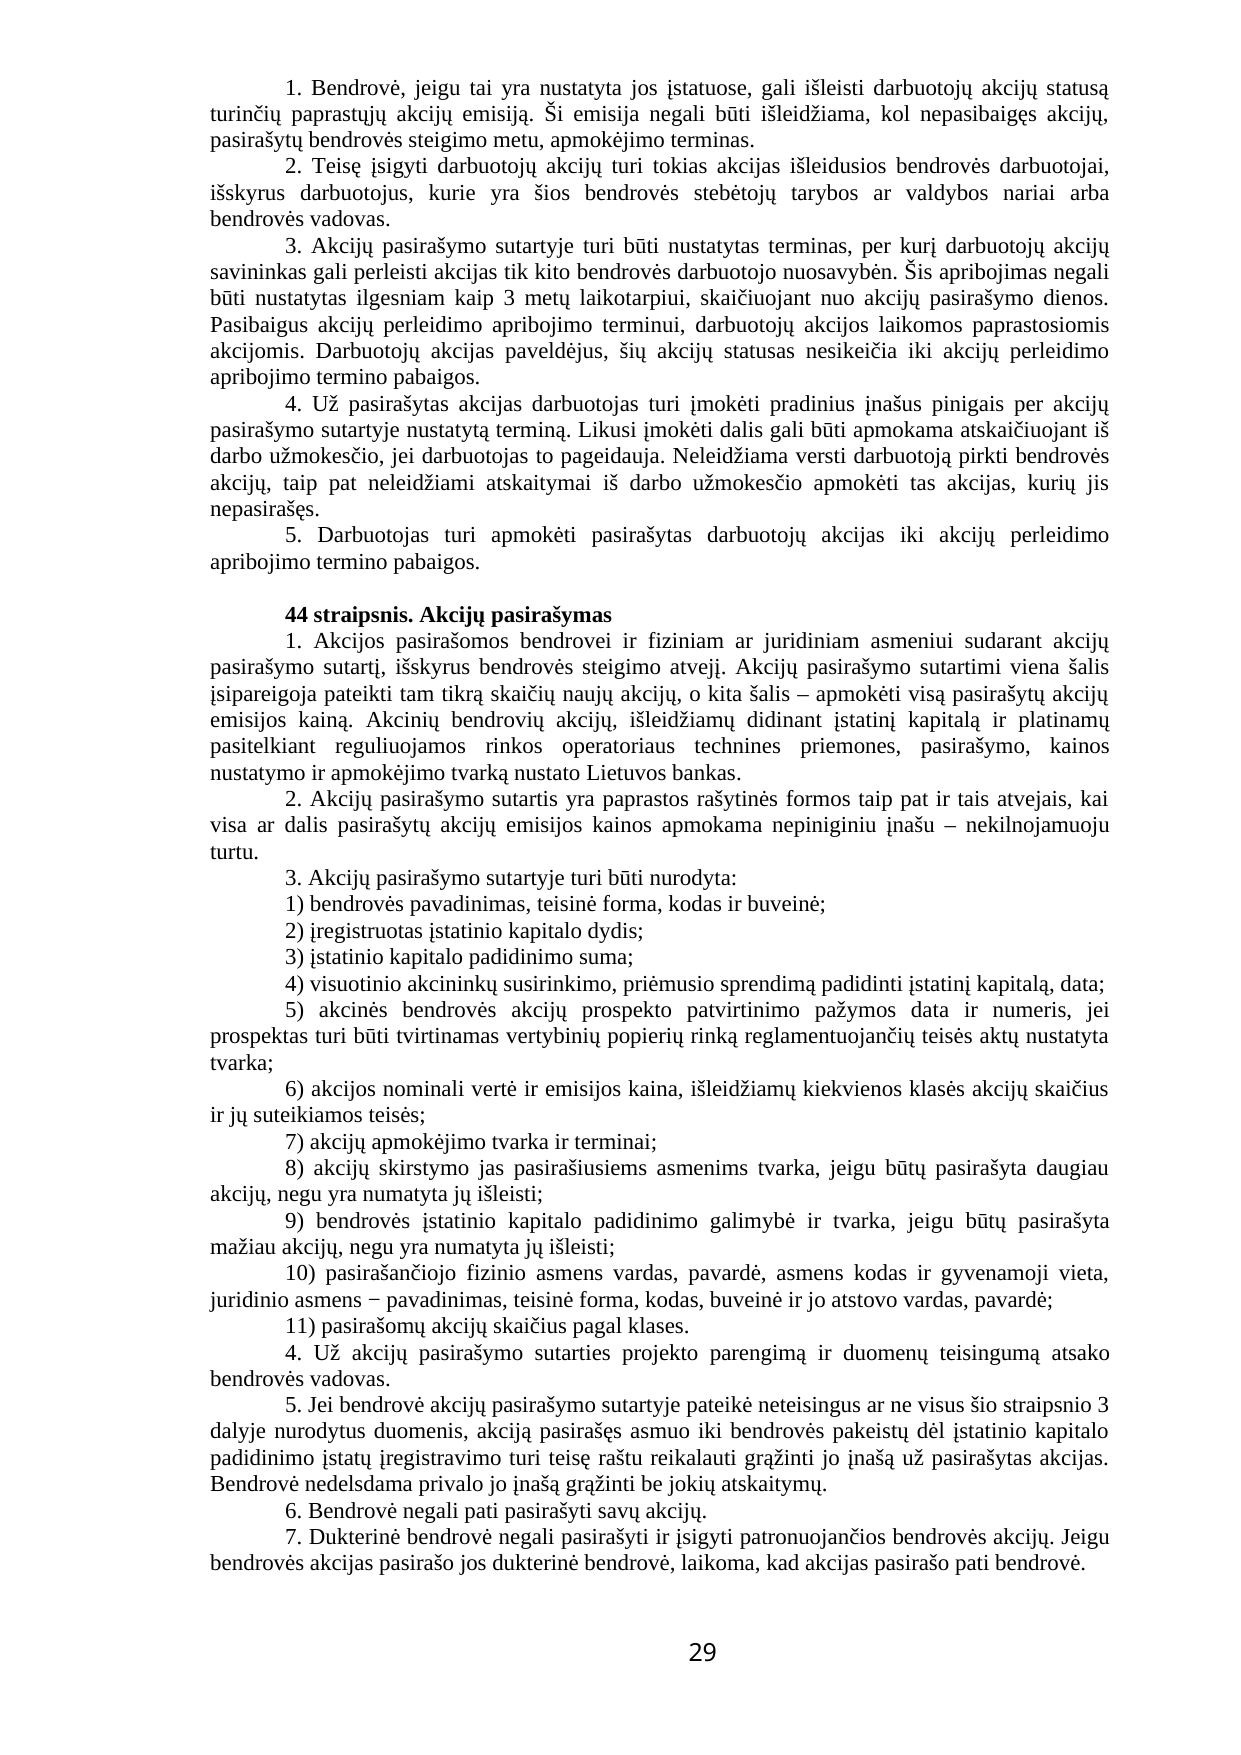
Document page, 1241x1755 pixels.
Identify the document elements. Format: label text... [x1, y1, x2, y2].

text 6) akcijos nominali vertė ir emisijos kaina, išleidžiamų kiekvienos klasės akcijų skaičius ir jų suteikiamos teisės; [210, 1075, 1111, 1128]
text 1. Akcijos pasirašomos bendrovei ir fiziniam ar juridiniam asmeniui sudarant akcijų pasirašymo sutartį, išskyrus bendrovės steigimo atvejį. Akcijų pasirašymo sutartimi viena šalis įsipareigoja pateikti tam tikrą skaičių naujų akcijų, o kita šalis – apmokėti visą pasirašytų akcijų emisijos kainą. Akcinių bendrovių akcijų, išleidžiamų didinant įstatinį kapitalą ir platinamų pasitelkiant reguliuojamos rinkos operatoriaus technines priemones, pasirašymo, kainos nustatymo ir apmokėjimo tvarką nustato Lietuvos bankas. [210, 627, 1111, 785]
text 2) įregistruotas įstatinio kapitalo dydis; [210, 917, 1111, 943]
text 2. Teisę įsigyti darbuotojų akcijų turi tokias akcijas išleidusios bendrovės darbuotojai, išskyrus darbuotojus, kurie yra šios bendrovės stebėtojų tarybos ar valdybos nariai arba bendrovės vadovas. [210, 153, 1111, 232]
text 8) akcijų skirstymo jas pasirašiusiems asmenims tvarka, jeigu būtų pasirašyta daugiau akcijų, negu yra numatyta jų išleisti; [210, 1154, 1111, 1207]
text 11) pasirašomų akcijų skaičius pagal klases. [210, 1312, 1111, 1338]
text 3. Akcijų pasirašymo sutartyje turi būti nurodyta: [210, 864, 1111, 891]
text 10) pasirašančiojo fizinio asmens vardas, pavardė, asmens kodas ir gyvenamoji vieta, juridinio asmens − pavadinimas, teisinė forma, kodas, buveinė ir jo atstovo vardas, pavardė; [210, 1259, 1111, 1312]
text 1) bendrovės pavadinimas, teisinė forma, kodas ir buveinė; [210, 891, 1111, 917]
text 4. Už pasirašytas akcijas darbuotojas turi įmokėti pradinius įnašus pinigais per akcijų pasirašymo sutartyje nustatytą terminą. Likusi įmokėti dalis gali būti apmokama atskaičiuojant iš darbo užmokesčio, jei darbuotojas to pageidauja. Neleidžiama versti darbuotoją pirkti bendrovės akcijų, taip pat neleidžiami atskaitymai iš darbo užmokesčio apmokėti tas akcijas, kurių jis nepasirašęs. [210, 390, 1111, 522]
text 4) visuotinio akcininkų susirinkimo, priėmusio sprendimą padidinti įstatinį kapitalą, data; [210, 969, 1111, 996]
text 3) įstatinio kapitalo padidinimo suma; [210, 943, 1111, 969]
text 6. Bendrovė negali pati pasirašyti savų akcijų. [210, 1497, 1111, 1523]
text 7. Dukterinė bendrovė negali pasirašyti ir įsigyti patronuojančios bendrovės akcijų. Jeigu bendrovės akcijas pasirašo jos dukterinė bendrovė, laikoma, kad akcijas pasirašo pati bendrovė. [210, 1523, 1111, 1576]
text 5) akcinės bendrovės akcijų prospekto patvirtinimo pažymos data ir numeris, jei prospektas turi būti tvirtinamas vertybinių popierių rinką reglamentuojančių teisės aktų nustatyta tvarka; [210, 996, 1111, 1075]
text 3. Akcijų pasirašymo sutartyje turi būti nustatytas terminas, per kurį darbuotojų akcijų savininkas gali perleisti akcijas tik kito bendrovės darbuotojo nuosavybėn. Šis apribojimas negali būti nustatytas ilgesniam kaip 3 metų laikotarpiui, skaičiuojant nuo akcijų pasirašymo dienos. Pasibaigus akcijų perleidimo apribojimo terminui, darbuotojų akcijos laikomos paprastosiomis akcijomis. Darbuotojų akcijas paveldėjus, šių akcijų statusas nesikeičia iki akcijų perleidimo apribojimo termino pabaigos. [210, 232, 1111, 390]
text 9) bendrovės įstatinio kapitalo padidinimo galimybė ir tvarka, jeigu būtų pasirašyta mažiau akcijų, negu yra numatyta jų išleisti; [210, 1207, 1111, 1259]
text 5. Darbuotojas turi apmokėti pasirašytas darbuotojų akcijas iki akcijų perleidimo apribojimo termino pabaigos. [210, 522, 1111, 574]
text 4. Už akcijų pasirašymo sutarties projekto parengimą ir duomenų teisingumą atsako bendrovės vadovas. [210, 1338, 1111, 1391]
text 44 straipsnis. Akcijų pasirašymas [210, 601, 1111, 627]
text 1. Bendrovė, jeigu tai yra nustatyta jos įstatuose, gali išleisti darbuotojų akcijų statusą turinčių paprastųjų akcijų emisiją. Ši emisija negali būti išleidžiama, kol nepasibaigęs akcijų, pasirašytų bendrovės steigimo metu, apmokėjimo terminas. [210, 73, 1111, 153]
text 5. Jei bendrovė akcijų pasirašymo sutartyje pateikė neteisingus ar ne visus šio straipsnio 3 dalyje nurodytus duomenis, akciją pasirašęs asmuo iki bendrovės pakeistų dėl įstatinio kapitalo padidinimo įstatų įregistravimo turi teisę raštu reikalauti grąžinti jo įnašą už pasirašytas akcijas. Bendrovė nedelsdama privalo jo įnašą grąžinti be jokių atskaitymų. [210, 1391, 1111, 1497]
text 7) akcijų apmokėjimo tvarka ir terminai; [210, 1128, 1111, 1154]
text 2. Akcijų pasirašymo sutartis yra paprastos rašytinės formos taip pat ir tais atvejais, kai visa ar dalis pasirašytų akcijų emisijos kainos apmokama nepiniginiu įnašu – nekilnojamuoju turtu. [210, 785, 1111, 864]
